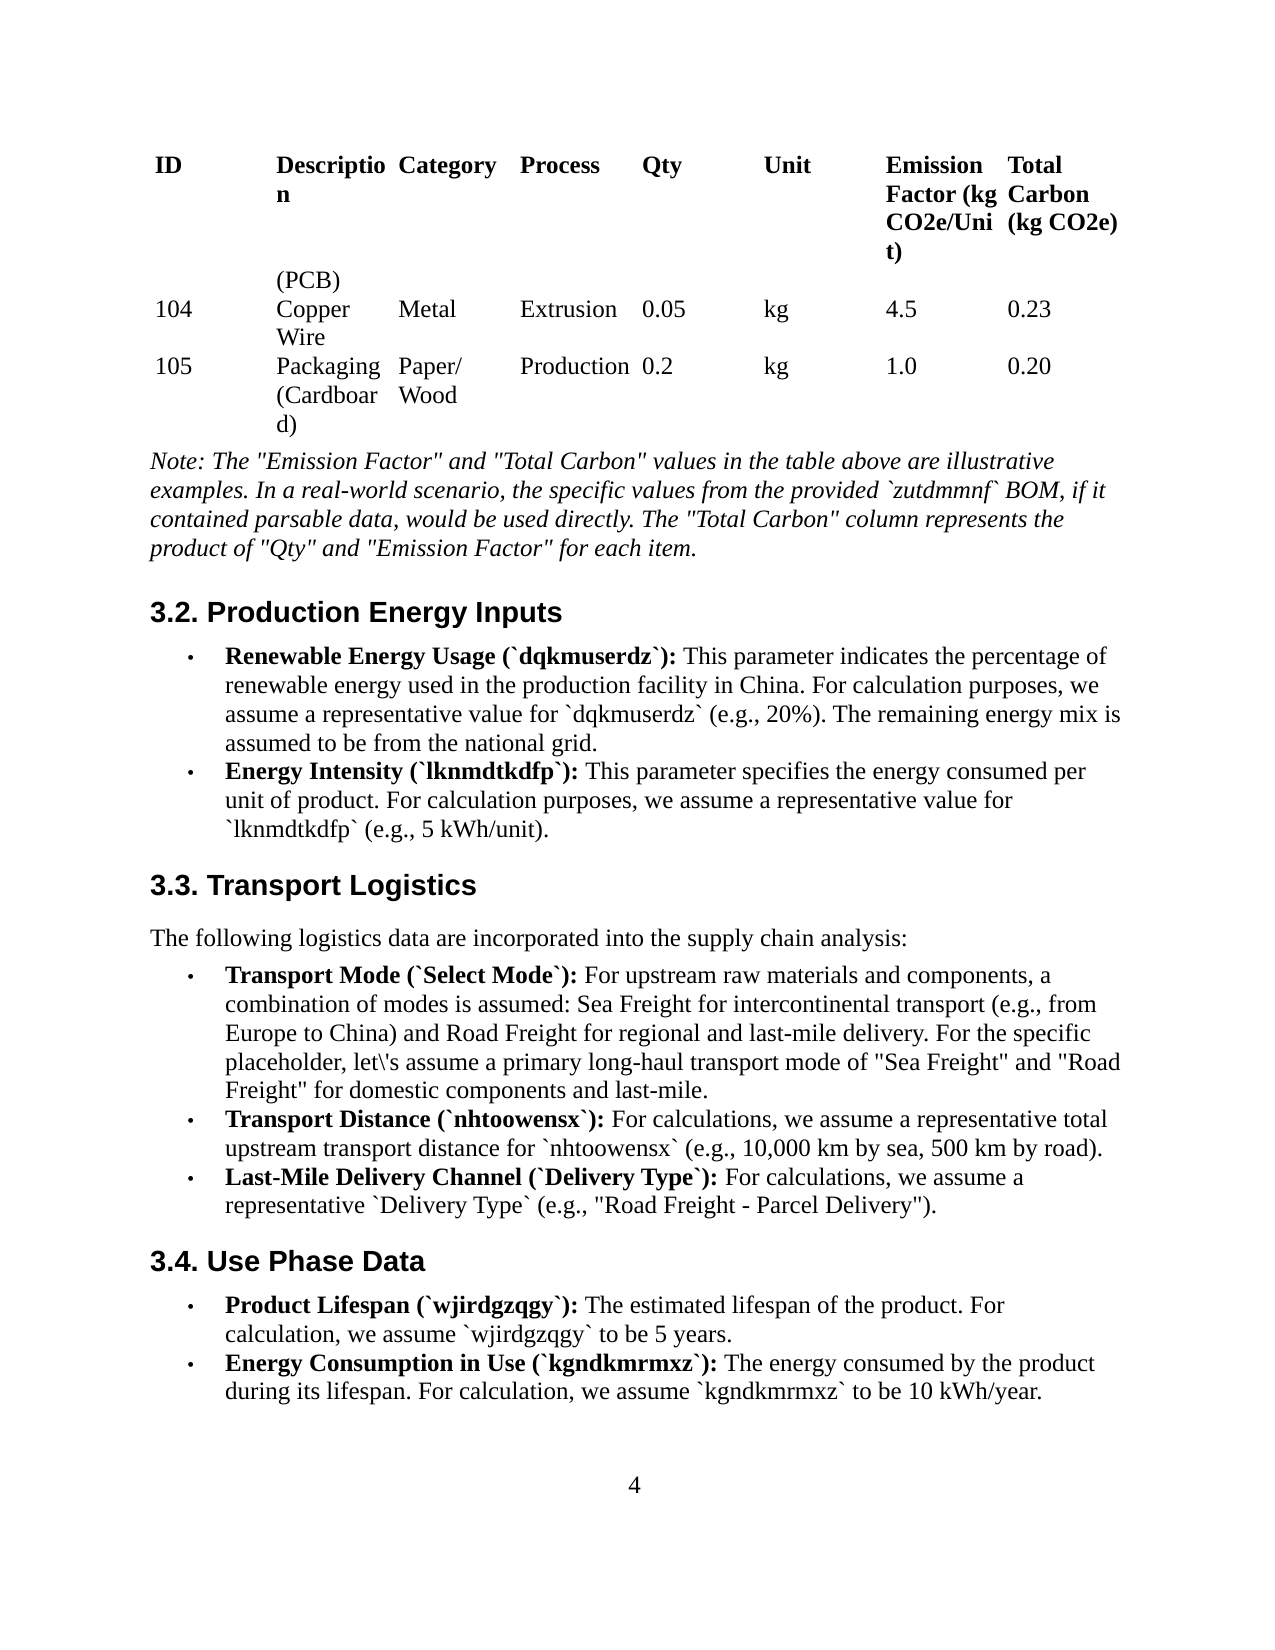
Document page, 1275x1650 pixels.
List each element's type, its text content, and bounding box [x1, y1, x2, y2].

table_header Unit [759, 150, 881, 265]
table_cell [881, 265, 1003, 294]
table_cell [759, 265, 881, 294]
table_cell [1003, 265, 1125, 294]
table_cell Packaging (Cardboard) [272, 351, 394, 437]
table_cell Metal [394, 294, 516, 351]
table_cell 104 [150, 294, 272, 351]
table_cell 1.0 [881, 351, 1003, 437]
table_header Total Carbon (kg CO2e) [1003, 150, 1125, 265]
table_cell kg [759, 294, 881, 351]
table_header ID [150, 150, 272, 265]
table_header Emission Factor (kg CO2e/Unit) [881, 150, 1003, 265]
table_cell [150, 265, 272, 294]
list Energy Intensity (`lknmdtkdfp`): This parameter specifies the energy consumed per unit of product. For calculation purposes, we assume a representative value for `lknmdtkdfp` (e.g., 5 kWh/unit). [187, 756, 1125, 843]
table_header Category [394, 150, 516, 265]
table_header Qty [638, 150, 759, 265]
table_cell Copper Wire [272, 294, 394, 351]
table_cell 0.20 [1003, 351, 1125, 437]
list Energy Consumption in Use (`kgndkmrmxz`): The energy consumed by the product during its lifespan. For calculation, we assume `kgndkmrmxz` to be 10 kWh/year. [187, 1348, 1125, 1405]
text Note: The "Emission Factor" and "Total Carbon" values in the table above are illustrative examples. In a real-world scenario, the specific values from the provided `zutdmmnf` BOM, if it contained parsable data, would be used directly. The "Total Carbon" column represents the product of "Qty" and "Emission Factor" for each item. [150, 446, 1125, 561]
table_cell 0.2 [638, 351, 759, 437]
list Renewable Energy Usage (`dqkmuserdz`): This parameter indicates the percentage of renewable energy used in the production facility in China. For calculation purposes, we assume a representative value for `dqkmuserdz` (e.g., 20%). The remaining energy mix is assumed to be from the national grid. [187, 641, 1125, 756]
list Last-Mile Delivery Channel (`Delivery Type`): For calculations, we assume a representative `Delivery Type` (e.g., "Road Freight - Parcel Delivery"). [187, 1162, 1125, 1219]
table_cell [394, 265, 516, 294]
table_cell [638, 265, 759, 294]
text The following logistics data are incorporated into the supply chain analysis: [150, 923, 1125, 951]
table_cell Production [516, 351, 637, 437]
list Transport Mode (`Select Mode`): For upstream raw materials and components, a combination of modes is assumed: Sea Freight for intercontinental transport (e.g., from Europe to China) and Road Freight for regional and last-mile delivery. For the specific placeholder, let\'s assume a primary long-haul transport mode of "Sea Freight" and "Road Freight" for domestic components and last-mile. [187, 960, 1125, 1104]
table_header Description [272, 150, 394, 265]
list Transport Distance (`nhtoowensx`): For calculations, we assume a representative total upstream transport distance for `nhtoowensx` (e.g., 10,000 km by sea, 500 km by road). [187, 1104, 1125, 1162]
table_cell 0.05 [638, 294, 759, 351]
subtitle 3.3. Transport Logistics [150, 868, 1125, 901]
subtitle 3.4. Use Phase Data [150, 1244, 1125, 1278]
table_cell Paper/Wood [394, 351, 516, 437]
list Product Lifespan (`wjirdgzqgy`): The estimated lifespan of the product. For calculation, we assume `wjirdgzqgy` to be 5 years. [187, 1290, 1125, 1348]
table_cell Extrusion [516, 294, 637, 351]
subtitle 3.2. Production Energy Inputs [150, 595, 1125, 629]
table_header Process [516, 150, 637, 265]
table_cell 4.5 [881, 294, 1003, 351]
table_cell (PCB) [272, 265, 394, 294]
table_cell 105 [150, 351, 272, 437]
table_cell kg [759, 351, 881, 437]
table_cell [516, 265, 637, 294]
table_cell 0.23 [1003, 294, 1125, 351]
